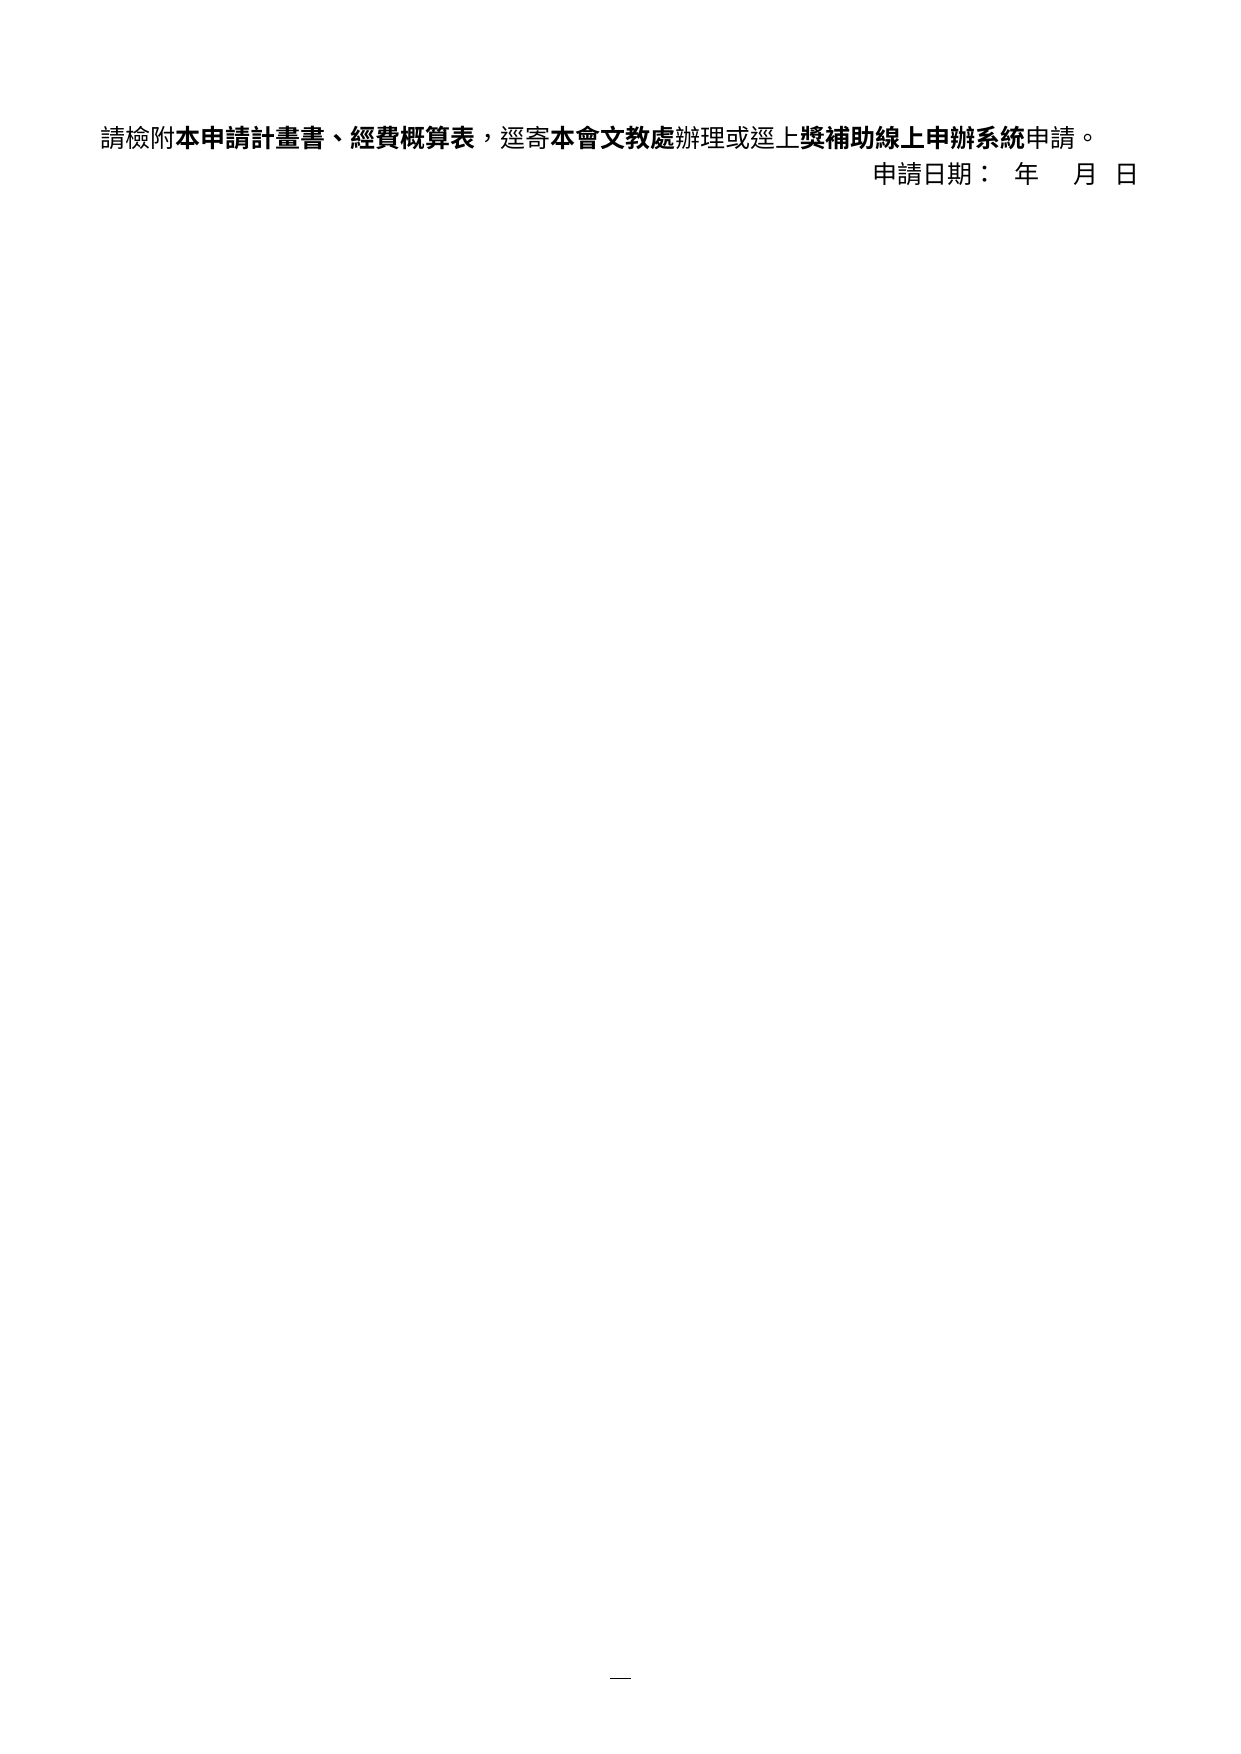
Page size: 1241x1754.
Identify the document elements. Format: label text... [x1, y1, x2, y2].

text 請檢附本申請計畫書、經費概算表，逕寄本會文教處辦理或逕上獎補助線上申辦系統申請。 [100, 118, 1140, 154]
text 申請日期： 年 月 日 [100, 154, 1140, 191]
